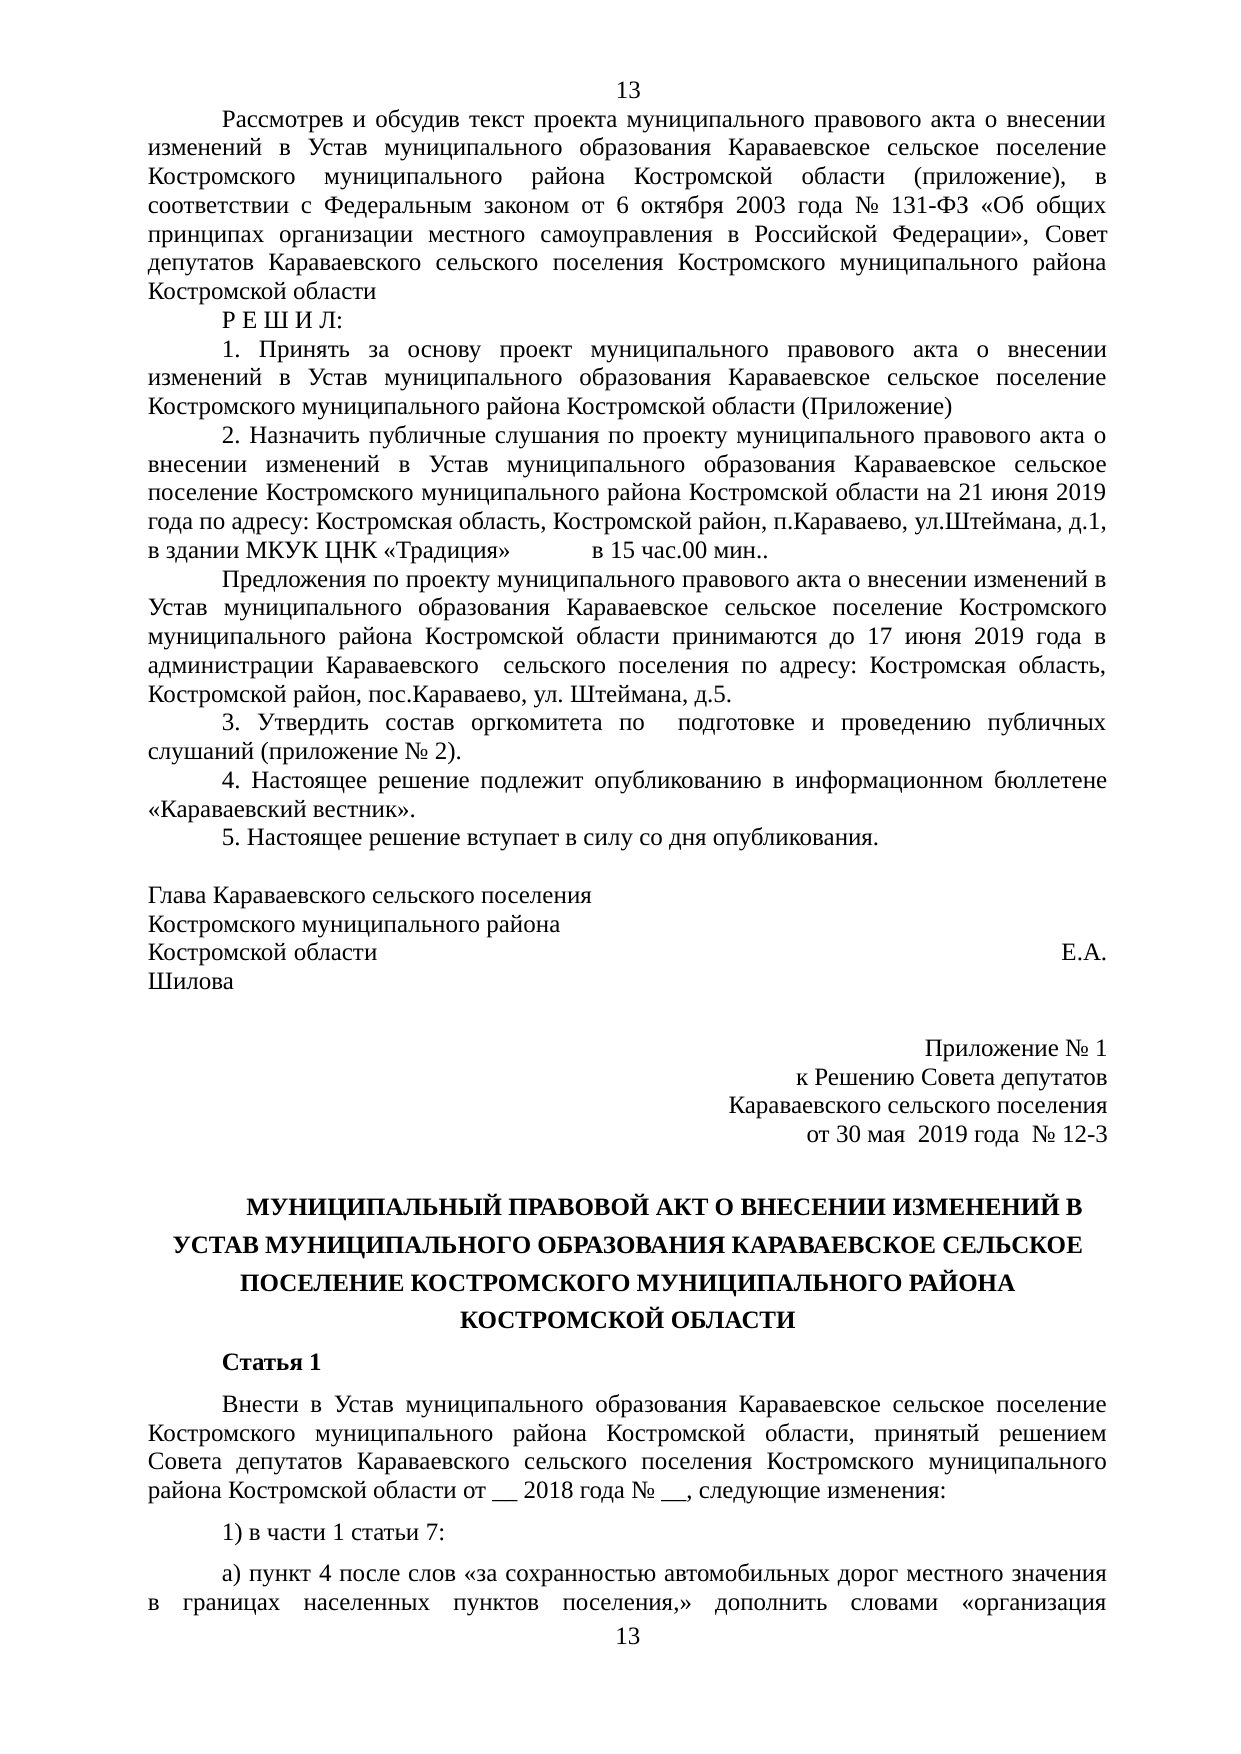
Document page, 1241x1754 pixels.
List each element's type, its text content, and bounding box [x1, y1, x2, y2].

text 1) в части 1 статьи 7: [148, 1517, 1107, 1546]
text от 30 мая 2019 года № 12-3 [148, 1119, 1107, 1148]
text 1. Принять за основу проект муниципального правового акта о внесении изменений в Устав муниципального образования Караваевское сельское поселение Костромского муниципального района Костромской области (Приложение) [148, 334, 1107, 420]
text Глава Караваевского сельского поселения [148, 880, 1107, 909]
text к Решению Совета депутатов [148, 1062, 1107, 1090]
text 2. Назначить публичные слушания по проекту муниципального правового акта о внесении изменений в Устав муниципального образования Караваевское сельское поселение Костромского муниципального района Костромской области на 21 июня 2019 года по адресу: Костромская область, Костромской район, п.Караваево, ул.Штеймана, д.1, в здании МКУК ЦНК «Традиция» в 15 час.00 мин.. [148, 420, 1107, 564]
text Статья 1 [148, 1347, 1107, 1376]
text а) пункт 4 после слов «за сохранностью автомобильных дорог местного значения в границах населенных пунктов поселения,» дополнить словами «организация [148, 1558, 1107, 1616]
text Костромской области Е.А. Шилова [148, 937, 1107, 995]
text Рассмотрев и обсудив текст проекта муниципального правового акта о внесении изменений в Устав муниципального образования Караваевское сельское поселение Костромского муниципального района Костромской области (приложение), в соответствии с Федеральным законом от 6 октября 2003 года № 131-ФЗ «Об общих принципах организации местного самоуправления в Российской Федерации», Совет депутатов Караваевского сельского поселения Костромского муниципального района Костромской области [148, 104, 1107, 305]
text 5. Настоящее решение вступает в силу со дня опубликования. [148, 822, 1107, 851]
text Внести в Устав муниципального образования Караваевское сельское поселение Костромского муниципального района Костромской области, принятый решением Совета депутатов Караваевского сельского поселения Костромского муниципального района Костромской области от __ 2018 года № __, следующие изменения: [148, 1389, 1107, 1504]
text МУНИЦИПАЛЬНЫЙ ПРАВОВОЙ АКТ О ВНЕСЕНИИ ИЗМЕНЕНИЙ В УСТАВ МУНИЦИПАЛЬНОГО ОБРАЗОВАНИЯ КАРАВАЕВСКОЕ СЕЛЬСКОЕ ПОСЕЛЕНИЕ КОСТРОМСКОГО МУНИЦИПАЛЬНОГО РАЙОНА КОСТРОМСКОЙ ОБЛАСТИ [148, 1183, 1107, 1334]
text 4. Настоящее решение подлежит опубликованию в информационном бюллетене «Караваевский вестник». [148, 765, 1107, 822]
text Приложение № 1 [148, 1033, 1107, 1062]
text Караваевского сельского поселения [148, 1090, 1107, 1119]
text Костромского муниципального района [148, 909, 1107, 937]
text 3. Утвердить состав оргкомитета по подготовке и проведению публичных слушаний (приложение № 2). [148, 707, 1107, 765]
text Р Е Ш И Л: [148, 305, 1107, 334]
text Предложения по проекту муниципального правового акта о внесении изменений в Устав муниципального образования Караваевское сельское поселение Костромского муниципального района Костромской области принимаются до 17 июня 2019 года в администрации Караваевского сельского поселения по адресу: Костромская область, Костромской район, пос.Караваево, ул. Штеймана, д.5. [148, 564, 1107, 707]
